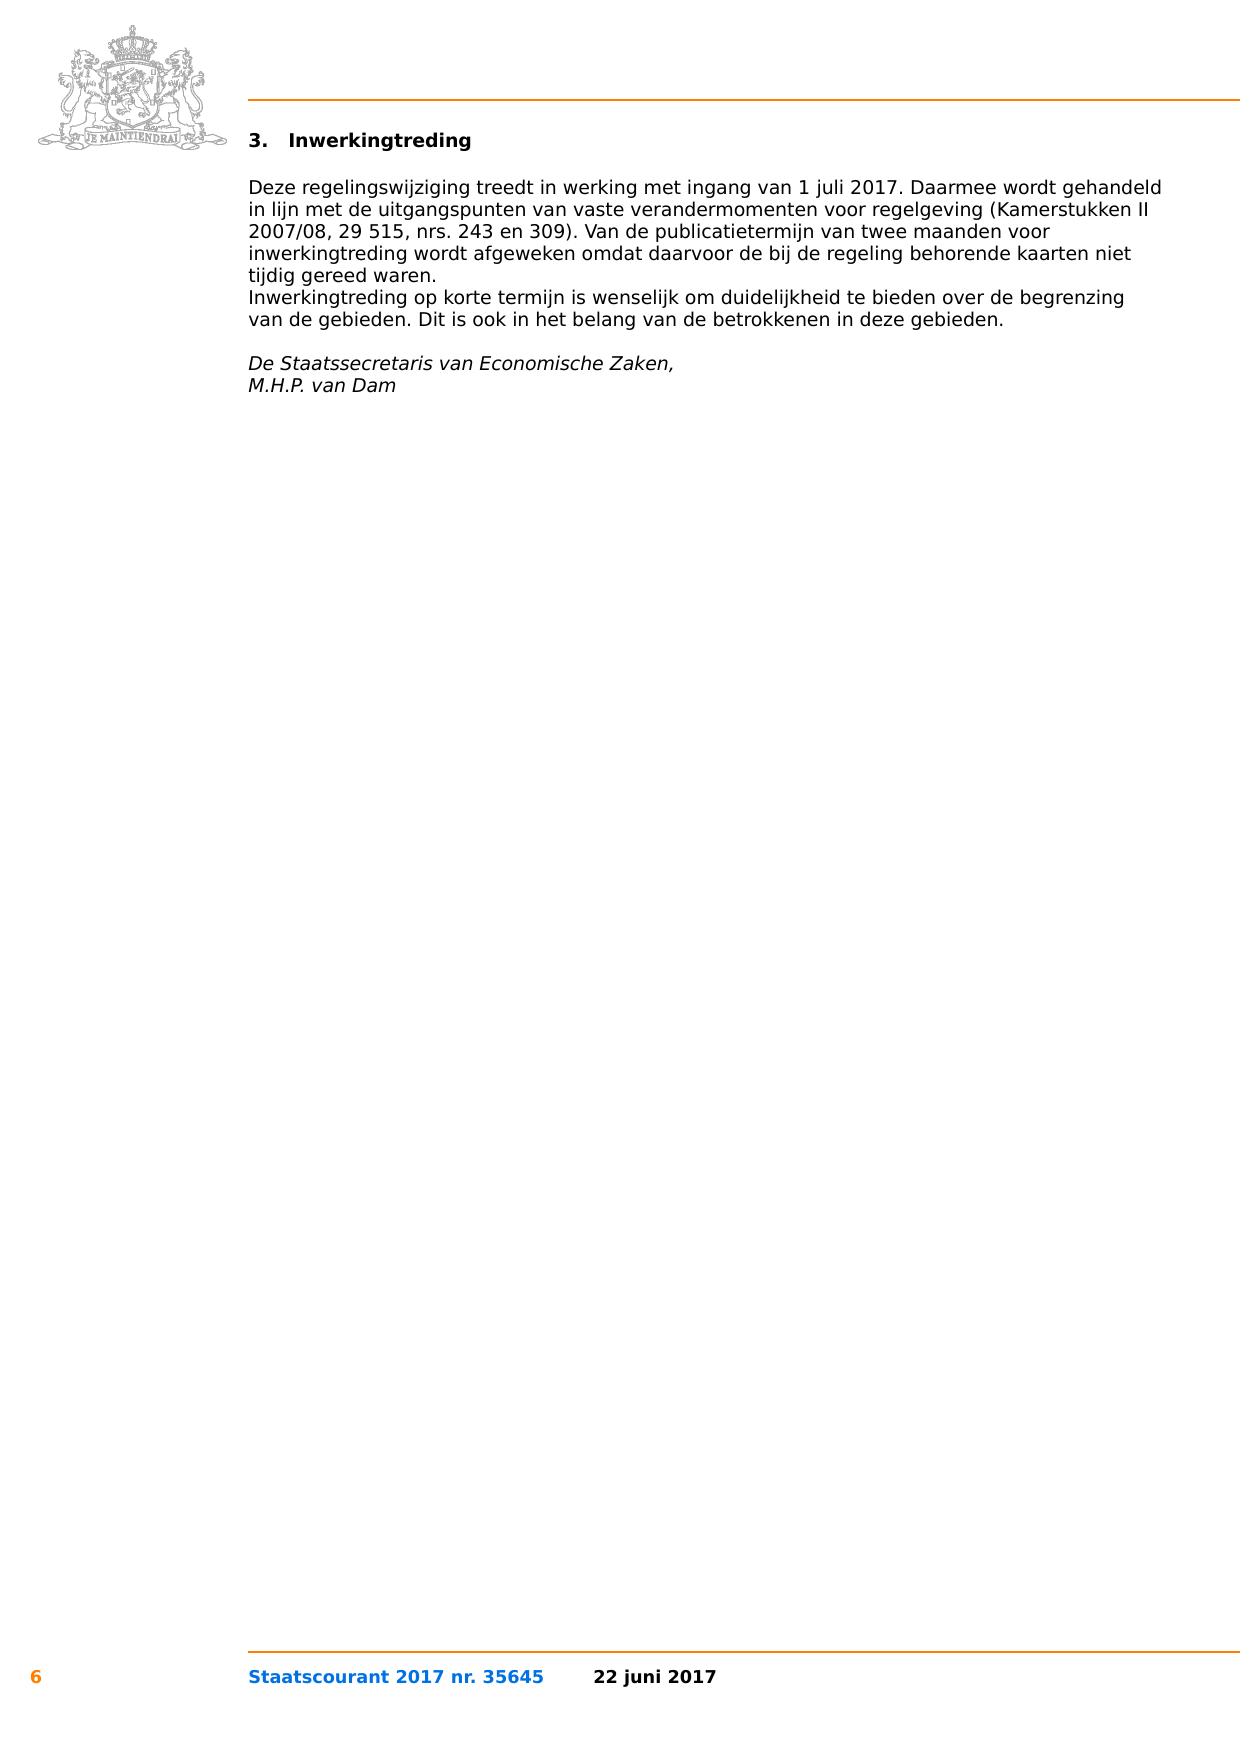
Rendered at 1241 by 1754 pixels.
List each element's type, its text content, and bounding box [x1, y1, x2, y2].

text Inwerkingtreding op korte termijn is wenselijk om duidelijkheid te bieden over de begrenzing van de gebieden. Dit is ook in het belang van de betrokkenen in deze gebieden. [248, 287, 1163, 331]
picture [38, 25, 227, 150]
text De Staatssecretaris van Economische Zaken, M.H.P. van Dam [248, 353, 1163, 397]
text Deze regelingswijziging treedt in werking met ingang van 1 juli 2017. Daarmee wordt gehandeld in lijn met de uitgangspunten van vaste verandermomenten voor regelgeving (Kamerstukken II 2007/08, 29 515, nrs. 243 en 309). Van de publicatietermijn van twee maanden voor inwerkingtreding wordt afgeweken omdat daarvoor de bij de regeling behorende kaarten niet tijdig gereed waren. [248, 177, 1163, 287]
subtitle 3. Inwerkingtreding [248, 130, 1163, 152]
